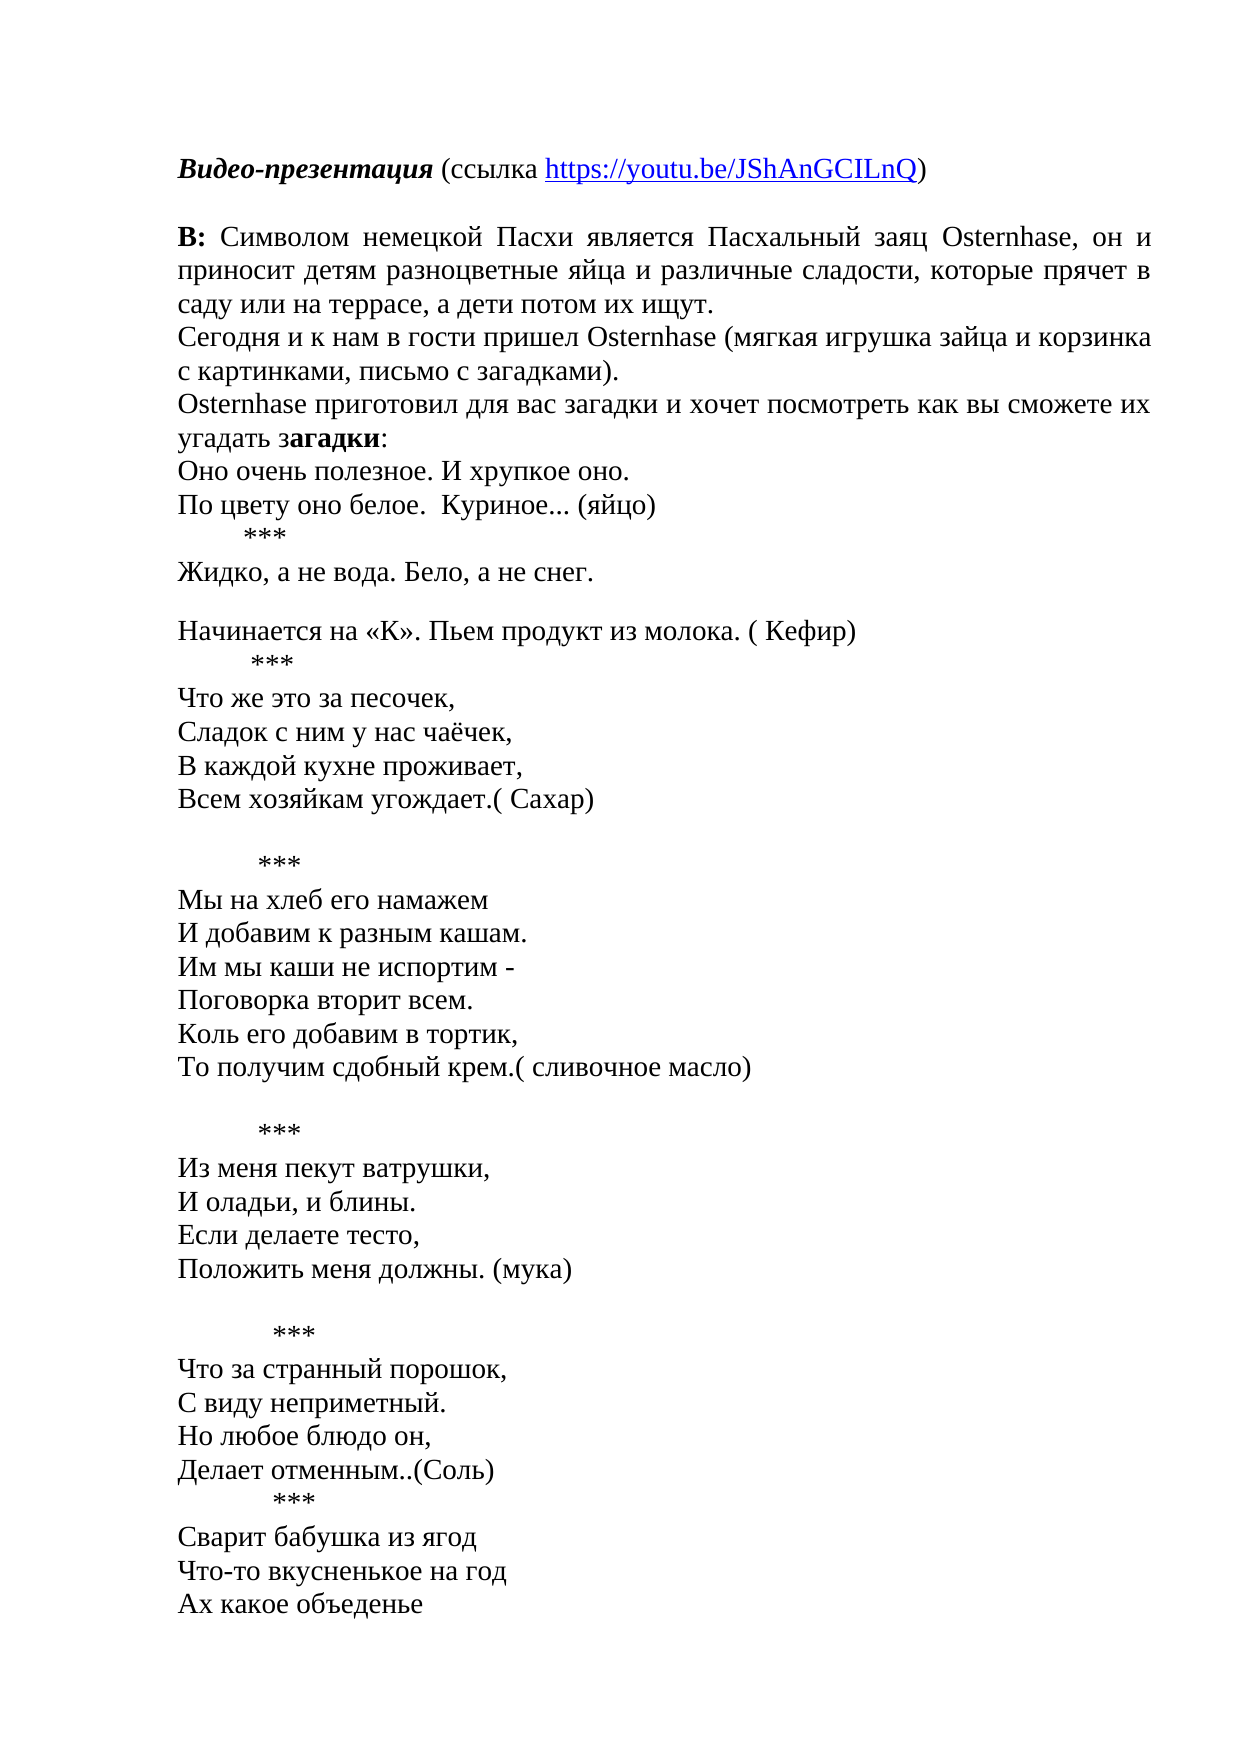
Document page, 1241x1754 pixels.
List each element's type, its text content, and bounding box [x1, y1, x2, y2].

text Сладок с ним у нас чаёчек, [177, 714, 1152, 748]
text С виду неприметный. [177, 1385, 1152, 1418]
text Из меня пекут ватрушки, И оладьи, и блины. Если делаете тесто, Положить меня должны. (мука) [177, 1150, 1152, 1284]
text Им мы каши не испортим - [177, 949, 1152, 982]
text *** [177, 521, 1152, 554]
text *** [177, 1284, 1152, 1351]
text Делает отменным..(Соль) [177, 1452, 1152, 1486]
text Ах какое объеденье [177, 1586, 1152, 1620]
text Начинается на «К». Пьем продукт из молока. ( Кефир) [177, 613, 1152, 647]
text В: Символом немецкой Пасхи является Пасхальный заяц Osternhase, он и приносит детям разноцветные яйца и различные сладости, которые прячет в саду или на террасе, а дети потом их ищут. [177, 219, 1152, 319]
text Оно очень полезное. И хрупкое оно. По цвету оно белое. Куриное... (яйцо) [177, 453, 1152, 521]
text *** [177, 647, 1152, 681]
text Мы на хлеб его намажем [177, 882, 1152, 915]
text Что за странный порошок, [177, 1351, 1152, 1385]
text Что же это за песочек, [177, 681, 1152, 714]
text Жидко, а не вода. Бело, а не снег. [177, 554, 1152, 588]
text *** [177, 1486, 1152, 1519]
text *** [177, 848, 1152, 882]
text Что-то вкусненькое на год [177, 1553, 1152, 1586]
text Всем хозяйкам угождает.( Сахар) [177, 781, 1152, 848]
text Но любое блюдо он, [177, 1418, 1152, 1452]
text Сегодня и к нам в гости пришел Osternhase (мягкая игрушка зайца и корзинка с картинками, письмо с загадками). [177, 319, 1152, 386]
text Коль его добавим в тортик, [177, 1016, 1152, 1049]
text И добавим к разным кашам. [177, 915, 1152, 949]
text *** [177, 1117, 1152, 1150]
text То получим сдобный крем.( сливочное масло) [177, 1049, 1152, 1083]
text Сварит бабушка из ягод [177, 1519, 1152, 1553]
text Видео-презентация (ссылка https://youtu.be/JShAnGCILnQ) [177, 152, 1152, 185]
text В каждой кухне проживает, [177, 748, 1152, 781]
text Поговорка вторит всем. [177, 982, 1152, 1016]
text Osternhase приготовил для вас загадки и хочет посмотреть как вы сможете их угадать загадки: [177, 386, 1152, 453]
